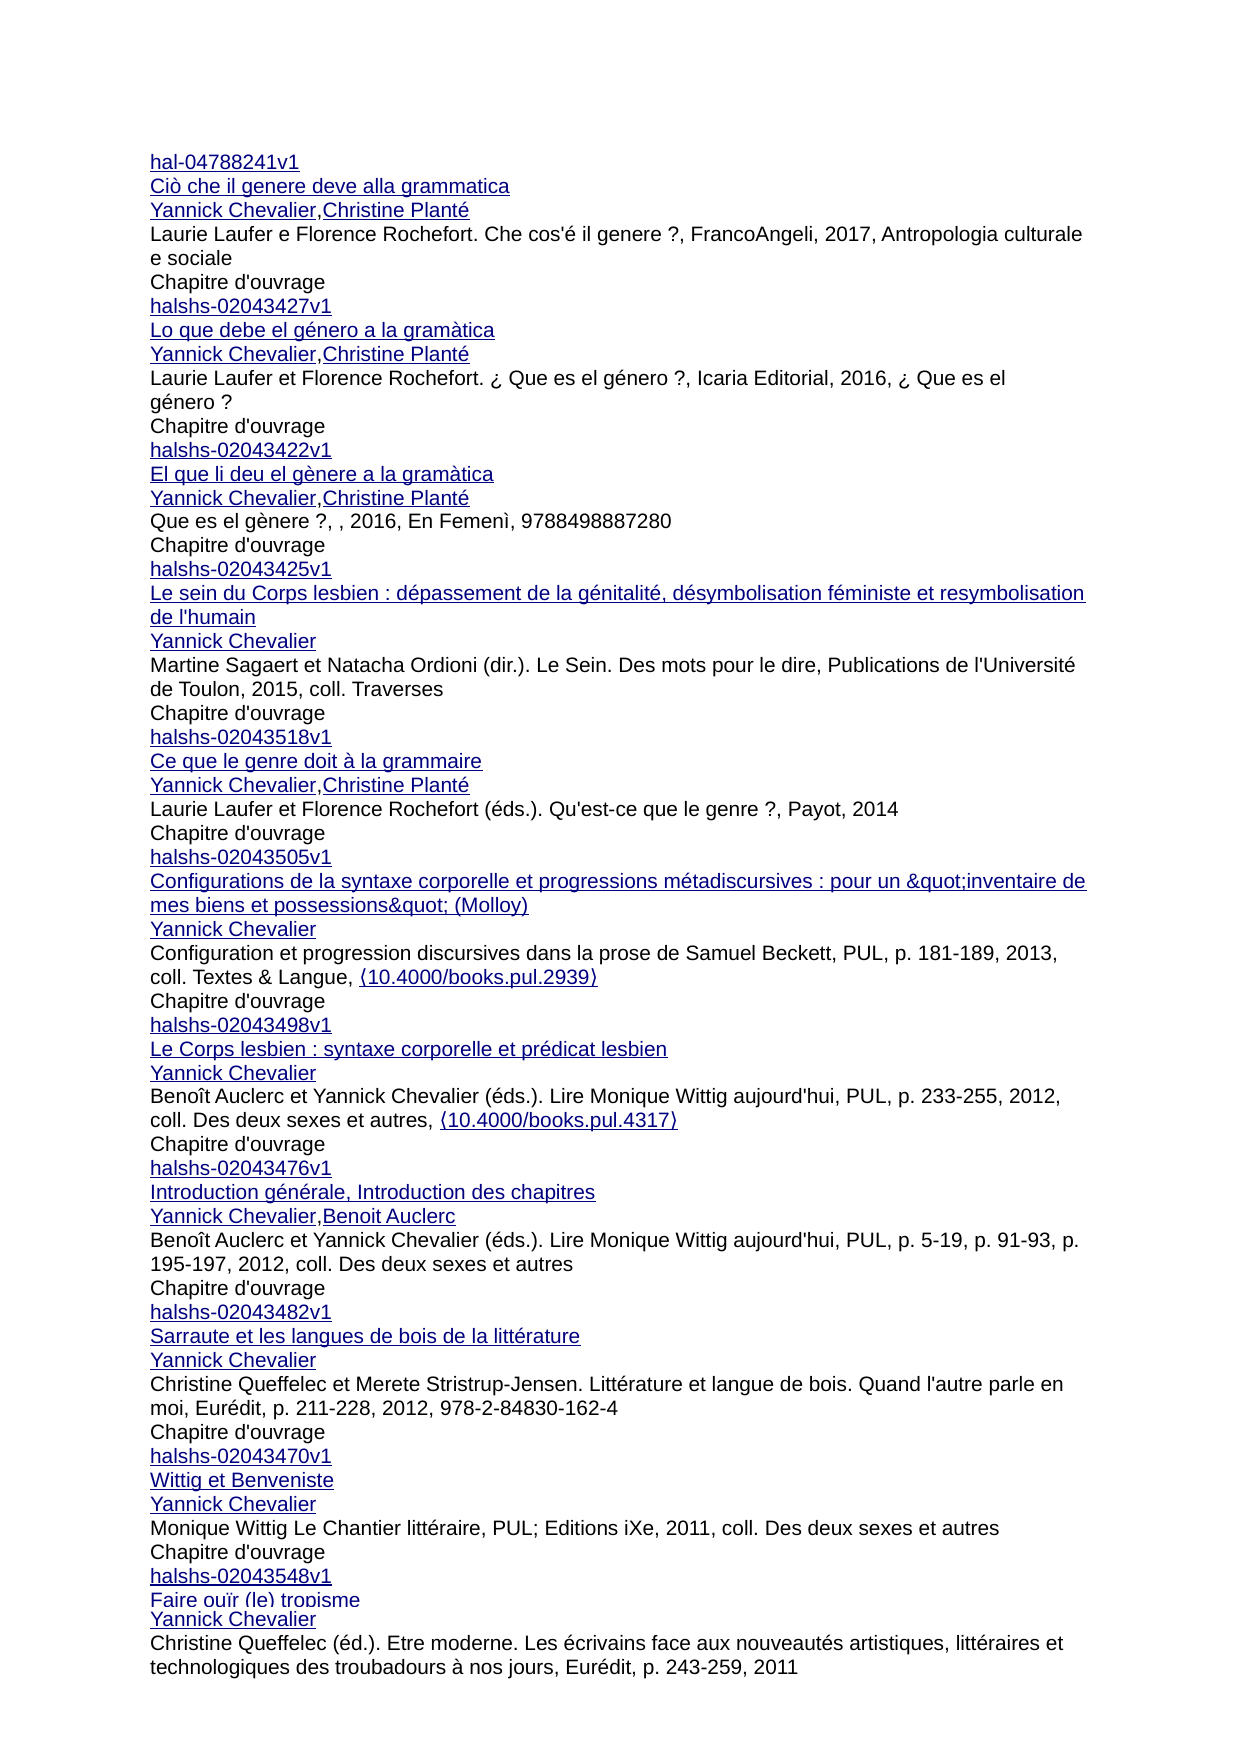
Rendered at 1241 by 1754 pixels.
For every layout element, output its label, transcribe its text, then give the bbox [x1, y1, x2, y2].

table_cell Lo que debe el género a la gramàtica Yannick Chevalier,Christine Planté Laurie Laufer et Florence Rochefort. ¿ Que es el género ?, Icaria Editorial, 2016, ¿ Que es el género ? Chapitre d'ouvrage halshs-02043422v1 [150, 318, 1090, 461]
table_cell Faire ouïr (le) tropisme Yannick Chevalier Christine Queffelec (éd.). Etre moderne. Les écrivains face aux nouveautés artistiques, littéraires et technologiques des troubadours à nos jours, Eurédit, p. 243-259, 2011 [150, 1588, 1090, 1679]
table_cell Configurations de la syntaxe corporelle et progressions métadiscursives : pour un &quot;inventaire de mes biens et possessions&quot; (Molloy) Yannick Chevalier Configuration et progression discursives dans la prose de Samuel Beckett, PUL, p. 181-189, 2013, coll. Textes & Langue, ⟨10.4000/books.pul.2939⟩ Chapitre d'ouvrage halshs-02043498v1 [150, 869, 1090, 1036]
table_cell Sarraute et les langues de bois de la littérature Yannick Chevalier Christine Queffelec et Merete Stristrup-Jensen. Littérature et langue de bois. Quand l'autre parle en moi, Eurédit, p. 211-228, 2012, 978-2-84830-162-4 Chapitre d'ouvrage halshs-02043470v1 [150, 1324, 1090, 1468]
table_cell Le Corps lesbien : syntaxe corporelle et prédicat lesbien Yannick Chevalier Benoît Auclerc et Yannick Chevalier (éds.). Lire Monique Wittig aujourd'hui, PUL, p. 233-255, 2012, coll. Des deux sexes et autres, ⟨10.4000/books.pul.4317⟩ Chapitre d'ouvrage halshs-02043476v1 [150, 1036, 1090, 1180]
table_header hal-04788241v1 [150, 150, 1090, 174]
table_cell Wittig et Benveniste Yannick Chevalier Monique Wittig Le Chantier littéraire, PUL; Editions iXe, 2011, coll. Des deux sexes et autres Chapitre d'ouvrage halshs-02043548v1 [150, 1468, 1090, 1587]
table_cell Le sein du Corps lesbien : dépassement de la génitalité, désymbolisation féministe et resymbolisation de l'humain Yannick Chevalier Martine Sagaert et Natacha Ordioni (dir.). Le Sein. Des mots pour le dire, Publications de l'Université de Toulon, 2015, coll. Traverses Chapitre d'ouvrage halshs-02043518v1 [150, 581, 1090, 749]
table_cell Ce que le genre doit à la grammaire Yannick Chevalier,Christine Planté Laurie Laufer et Florence Rochefort (éds.). Qu'est-ce que le genre ?, Payot, 2014 Chapitre d'ouvrage halshs-02043505v1 [150, 749, 1090, 869]
table_cell El que li deu el gènere a la gramàtica Yannick Chevalier,Christine Planté Que es el gènere ?, , 2016, En Femenì, 9788498887280 Chapitre d'ouvrage halshs-02043425v1 [150, 461, 1090, 581]
table_cell Ciò che il genere deve alla grammatica Yannick Chevalier,Christine Planté Laurie Laufer e Florence Rochefort. Che cos'é il genere ?, FrancoAngeli, 2017, Antropologia culturale e sociale Chapitre d'ouvrage halshs-02043427v1 [150, 174, 1090, 318]
table_cell Introduction générale, Introduction des chapitres Yannick Chevalier,Benoit Auclerc Benoît Auclerc et Yannick Chevalier (éds.). Lire Monique Wittig aujourd'hui, PUL, p. 5-19, p. 91-93, p. 195-197, 2012, coll. Des deux sexes et autres Chapitre d'ouvrage halshs-02043482v1 [150, 1180, 1090, 1324]
